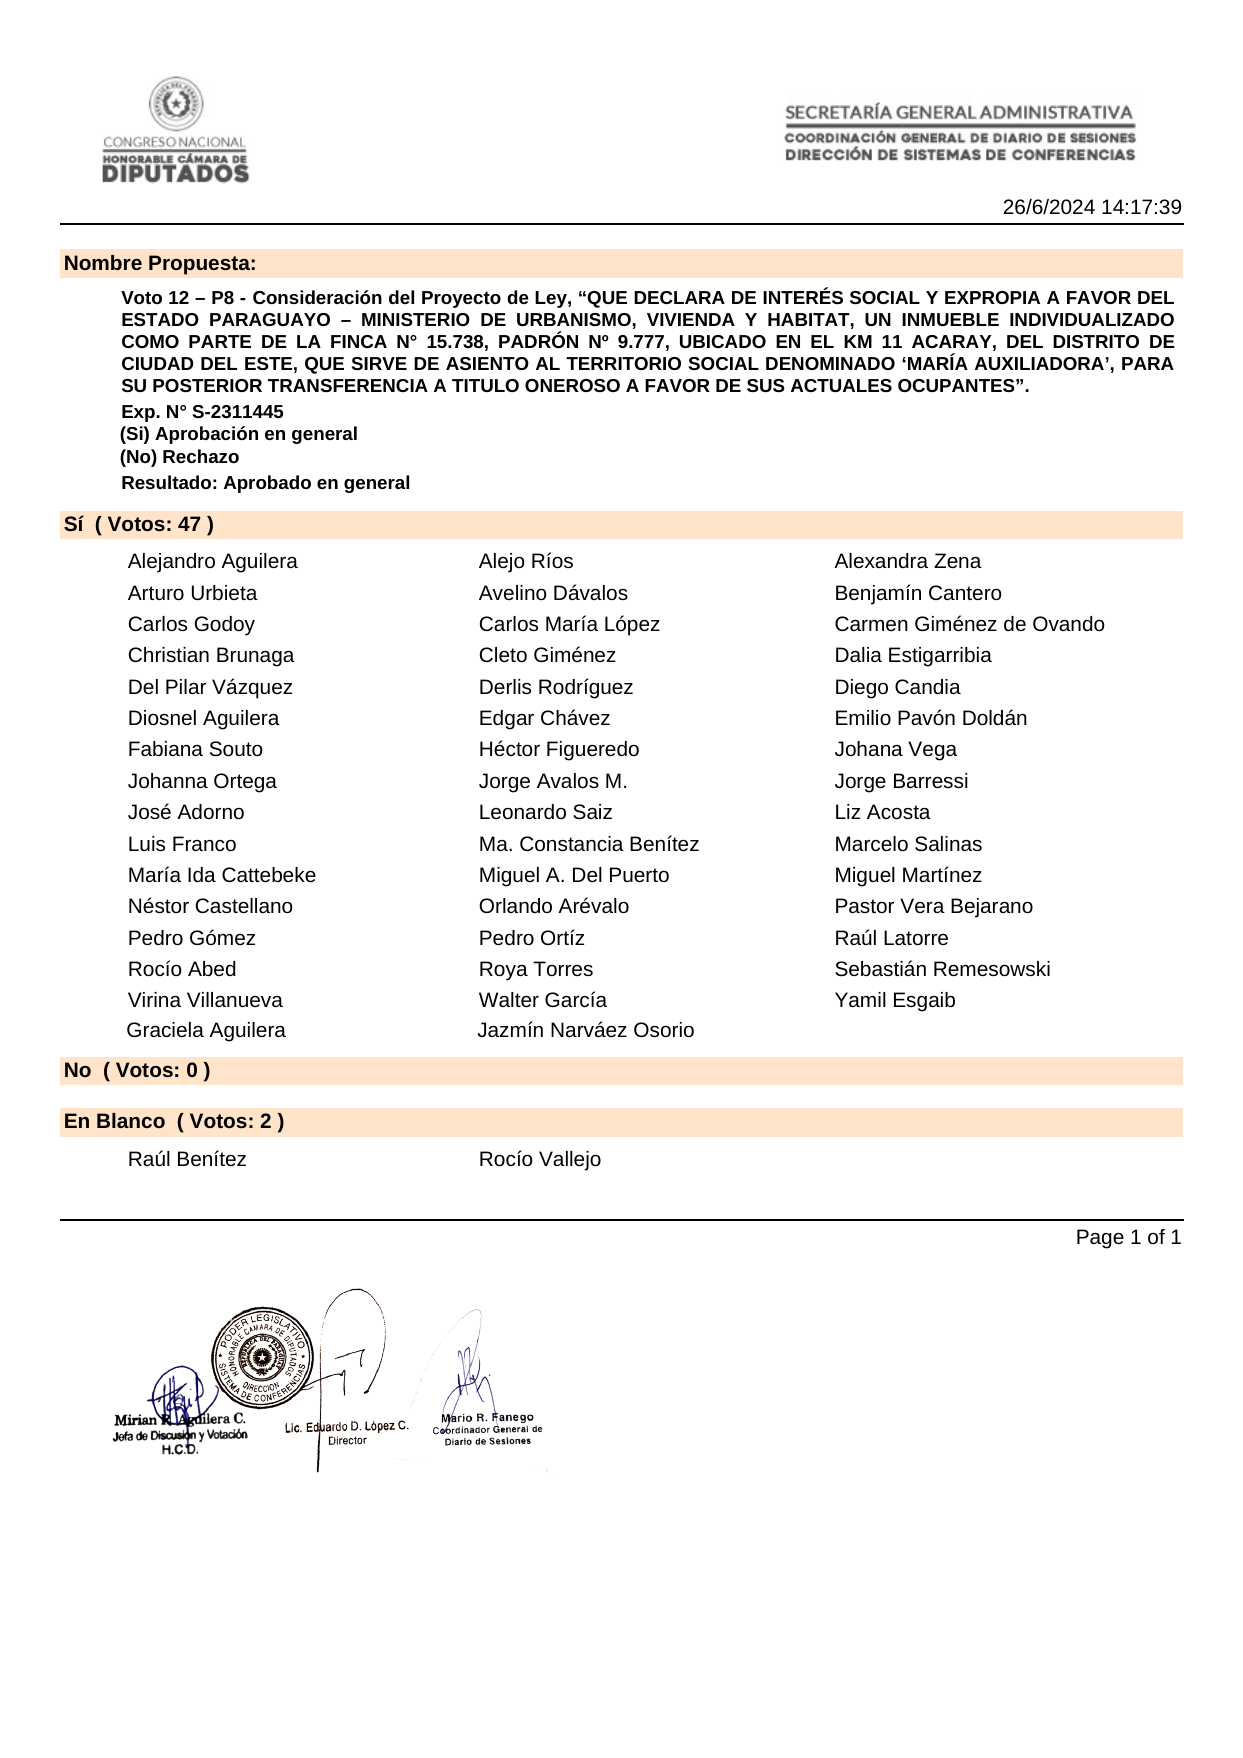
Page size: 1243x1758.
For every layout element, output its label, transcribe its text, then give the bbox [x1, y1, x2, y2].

table_cell [1168, 548, 1183, 1057]
table_cell [462, 548, 476, 1057]
table_cell Pedro Ortíz [476, 924, 815, 953]
table_cell [60, 1145, 124, 1219]
table_cell Nombre Propuesta: [60, 249, 1183, 278]
table_cell [1184, 1191, 1189, 1219]
table_cell Edgar Chávez [476, 705, 815, 733]
table_cell Jorge Barressi [831, 768, 1168, 796]
table_cell [1178, 284, 1189, 511]
table_cell Liz Acosta [831, 799, 1168, 827]
table_cell [1184, 924, 1189, 953]
table_cell [1184, 611, 1189, 639]
table_cell Alejo Ríos [476, 548, 815, 577]
table_cell Roya Torres [476, 956, 815, 984]
table_cell [1184, 642, 1189, 671]
table_cell [1184, 1137, 1189, 1145]
table_cell Pastor Vera Bejarano [831, 893, 1168, 921]
table_cell José Adorno [125, 799, 462, 827]
table_cell [60, 1085, 1183, 1108]
table_cell [1184, 987, 1189, 1016]
table_cell Diego Candia [831, 674, 1168, 702]
table_cell [60, 228, 1183, 249]
table_cell María Ida Cattebeke [125, 862, 462, 890]
table_cell Luis Franco [125, 830, 462, 859]
table_cell [60, 1224, 827, 1258]
table_cell Graciela Aguilera [125, 1016, 462, 1057]
table_cell Héctor Figueredo [476, 736, 815, 765]
table_cell Avelino Dávalos [476, 579, 815, 608]
table_cell Carlos María López [476, 611, 815, 639]
table_cell Raúl Benítez [125, 1145, 462, 1174]
table_cell [1184, 1224, 1189, 1258]
table_cell Arturo Urbieta [125, 579, 462, 608]
table_cell [1184, 540, 1189, 548]
table_cell [60, 284, 118, 511]
table_cell [1184, 1085, 1189, 1108]
table_cell [125, 1174, 462, 1191]
table_cell Fabiana Souto [125, 736, 462, 765]
table_cell Rocío Abed [125, 956, 462, 984]
table_cell [1184, 1145, 1189, 1174]
table_cell Johanna Ortega [125, 768, 462, 796]
table_cell Voto 12 – P8 - Consideración del Proyecto de Ley, “QUE DECLARA DE INTERÉS SOCIAL Y EXPROPIA A FAVOR DEL ESTADO PARAGUAYO – MINISTERIO DE URBANISMO, VIVIENDA Y HABITAT, UN INMUEBLE INDIVIDUALIZADO COMO PARTE DE LA FINCA N° 15.738, PADRÓN Nº 9.777, UBICADO EN EL KM 11 ACARAY, DEL DISTRITO DE CIUDAD DEL ESTE, QUE SIRVE DE ASIENTO AL TERRITORIO SOCIAL DENOMINADO ‘MARÍA AUXILIADORA’, PARA SU POSTERIOR TRANSFERENCIA A TITULO ONEROSO A FAVOR DE SUS ACTUALES OCUPANTES”. Exp. N° S-2311445 (Si) Aprobación en general (No) Rechazo Resultado: Aprobado en general [118, 284, 1178, 494]
table_cell [815, 548, 831, 1057]
table_cell Yamil Esgaib [831, 987, 1168, 1016]
table_cell [1184, 705, 1189, 733]
table_cell [831, 1191, 1168, 1219]
table_cell [1184, 862, 1189, 890]
table_cell [60, 1137, 1183, 1145]
table_cell [1184, 1016, 1189, 1057]
table_cell Jazmín Narváez Osorio [476, 1016, 815, 1057]
table_cell Néstor Castellano [125, 893, 462, 921]
table_cell [1184, 249, 1189, 278]
table_cell No ( Votos: 0 ) [60, 1057, 1183, 1085]
table_cell Cleto Giménez [476, 642, 815, 671]
table_cell [1184, 511, 1189, 539]
table_cell Benjamín Cantero [831, 579, 1168, 608]
table_cell [1184, 956, 1189, 984]
table_cell [118, 494, 1178, 511]
table_cell Christian Brunaga [125, 642, 462, 671]
table_cell Raúl Latorre [831, 924, 1168, 953]
table_cell [462, 1145, 476, 1219]
table_cell Carlos Godoy [125, 611, 462, 639]
table_cell Ma. Constancia Benítez [476, 830, 815, 859]
table_cell [60, 548, 124, 1057]
table_cell [1184, 548, 1189, 577]
table_cell [1184, 736, 1189, 765]
table_cell Carmen Giménez de Ovando [831, 611, 1168, 639]
table_cell Johana Vega [831, 736, 1168, 765]
table_cell Emilio Pavón Doldán [831, 705, 1168, 733]
table_cell [815, 1145, 1183, 1191]
table_cell Diosnel Aguilera [125, 705, 462, 733]
table_cell [1184, 1108, 1189, 1137]
table_cell Miguel A. Del Puerto [476, 862, 815, 890]
table_cell Marcelo Salinas [831, 830, 1168, 859]
table_header [1184, 189, 1189, 223]
table_header [60, 189, 649, 223]
table_cell [60, 278, 1183, 283]
table_header 26/6/2024 14:17:39 [649, 189, 1183, 223]
table_cell Sebastián Remesowski [831, 956, 1168, 984]
table_cell Dalia Estigarribia [831, 642, 1168, 671]
table_cell Walter García [476, 987, 815, 1016]
table_cell [815, 1191, 831, 1219]
table_cell [1184, 1057, 1189, 1085]
table_cell [125, 1191, 462, 1219]
table_cell [831, 1016, 1168, 1057]
table_cell [60, 540, 1183, 548]
table_cell Rocío Vallejo [476, 1145, 815, 1174]
table_cell [476, 1174, 815, 1191]
table_cell Orlando Arévalo [476, 893, 815, 921]
table_cell En Blanco ( Votos: 2 ) [60, 1108, 1183, 1137]
table_cell Derlis Rodríguez [476, 674, 815, 702]
table_cell Miguel Martínez [831, 862, 1168, 890]
table_cell [1184, 579, 1189, 608]
table_cell Pedro Gómez [125, 924, 462, 953]
table_cell [1168, 1191, 1183, 1219]
table_cell Page 1 of 1 [827, 1224, 1183, 1258]
table_cell Virina Villanueva [125, 987, 462, 1016]
table_cell Sí ( Votos: 47 ) [60, 511, 1183, 539]
table_cell Leonardo Saiz [476, 799, 815, 827]
table_cell [1184, 228, 1189, 249]
table_cell [476, 1191, 815, 1219]
table_cell [1184, 1174, 1189, 1191]
table_cell Alejandro Aguilera [125, 548, 462, 577]
table_cell [1184, 799, 1189, 827]
table_cell [1184, 674, 1189, 702]
table_cell [1184, 768, 1189, 796]
table_cell [1184, 830, 1189, 859]
table_cell Jorge Avalos M. [476, 768, 815, 796]
table_cell [1184, 893, 1189, 921]
table_cell Alexandra Zena [831, 548, 1168, 577]
table_cell Del Pilar Vázquez [125, 674, 462, 702]
